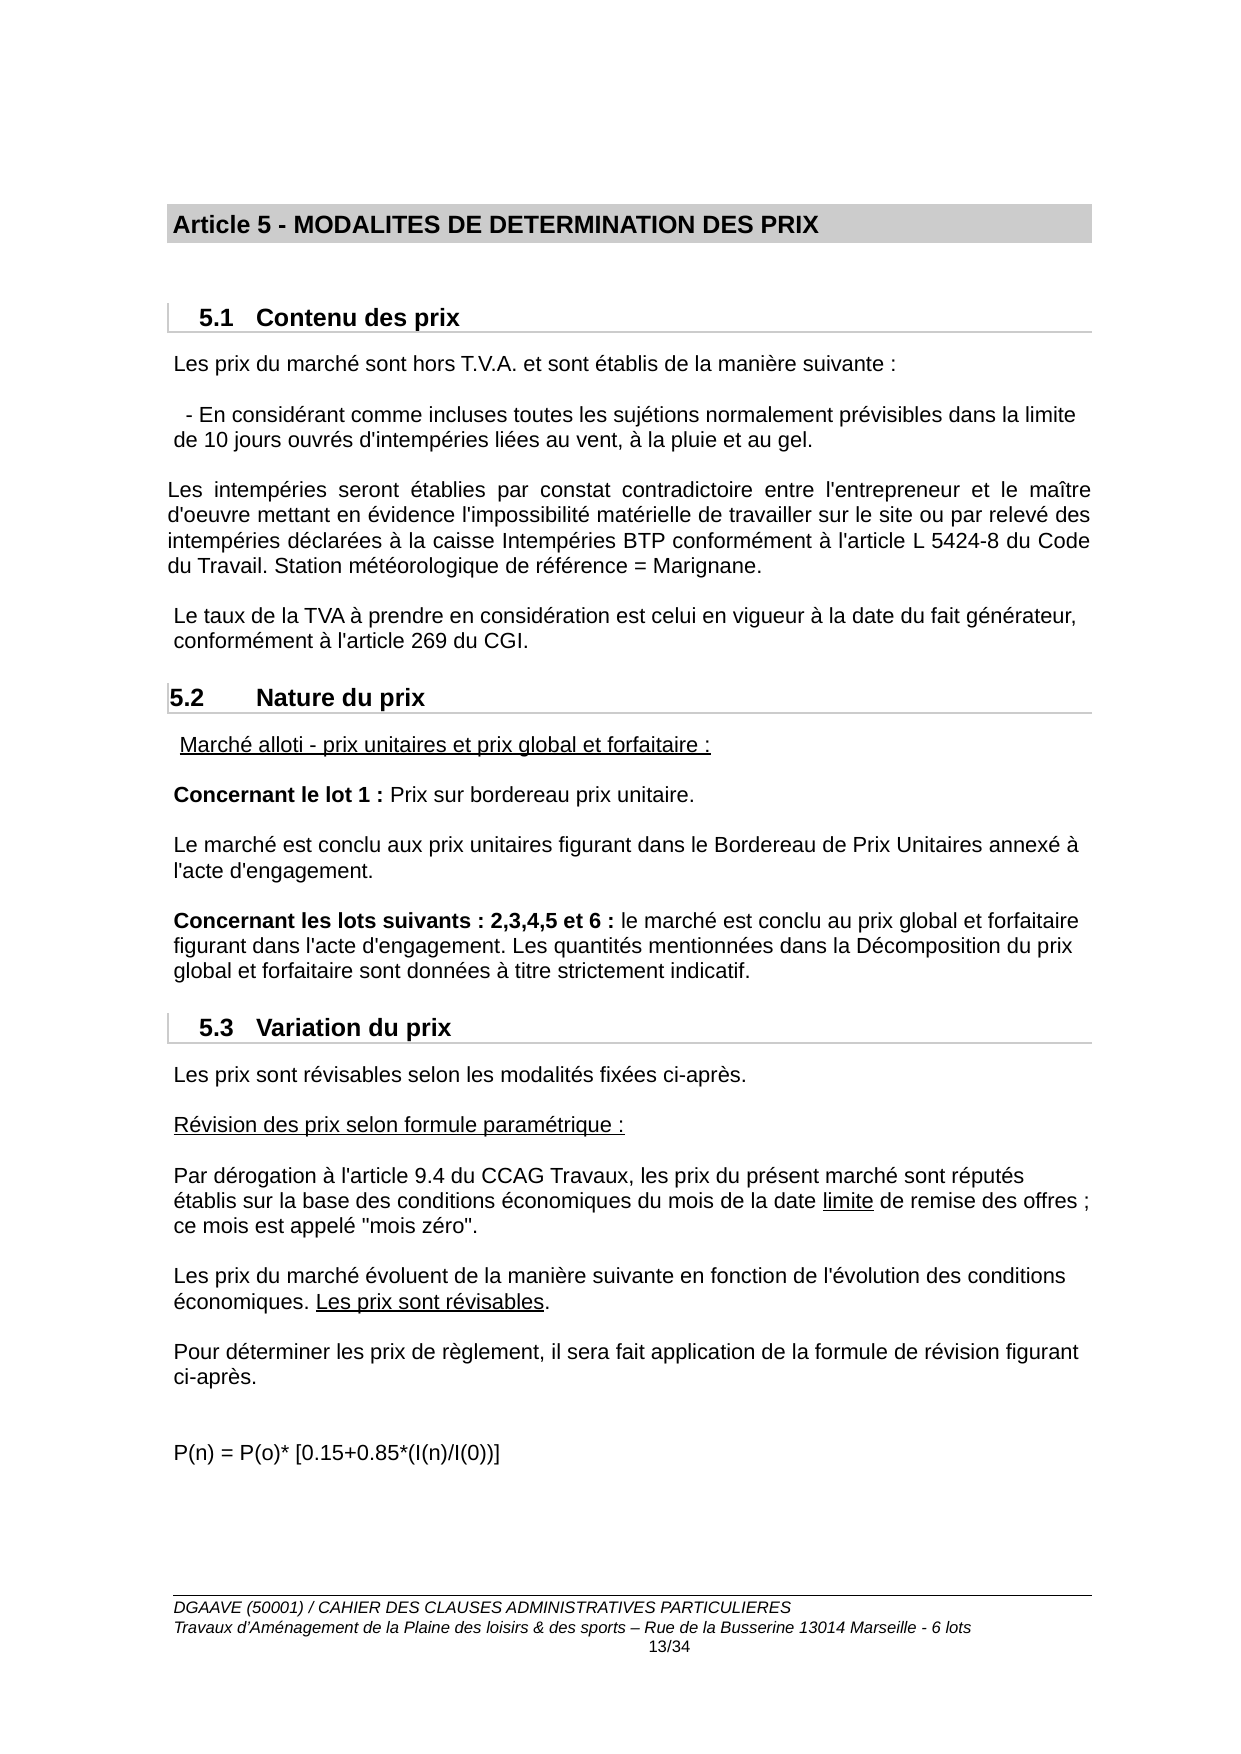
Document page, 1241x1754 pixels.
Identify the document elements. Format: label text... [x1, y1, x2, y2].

text Concernant les lots suivants : 2,3,4,5 et 6 : le marché est conclu au prix global et forfaitaire figurant dans l'acte d'engagement. Les quantités mentionnées dans la Décomposition du prix global et forfaitaire sont données à titre strictement indicatif. [173, 908, 1092, 984]
text Le marché est conclu aux prix unitaires figurant dans le Bordereau de Prix Unitaires annexé à l'acte d'engagement. [173, 832, 1092, 883]
text P(n) = P(o)* [0.15+0.85*(I(n)/I(0))] [173, 1440, 1092, 1465]
text Pour déterminer les prix de règlement, il sera fait application de la formule de révision figurant ci-après. [173, 1339, 1092, 1389]
text Par dérogation à l'article 9.4 du CCAG Travaux, les prix du présent marché sont réputés établis sur la base des conditions économiques du mois de la date limite de remise des offres ; ce mois est appelé "mois zéro". [173, 1162, 1092, 1238]
text Révision des prix selon formule paramétrique : [173, 1112, 1092, 1137]
text - En considérant comme incluses toutes les sujétions normalement prévisibles dans la limite de 10 jours ouvrés d'intempéries liées au vent, à la pluie et au gel. [173, 401, 1092, 452]
text Le taux de la TVA à prendre en considération est celui en vigueur à la date du fait générateur, conformément à l'article 269 du CGI. [173, 603, 1092, 653]
subtitle Contenu des prix [167, 302, 1092, 331]
subtitle Variation du prix [169, 1013, 1092, 1042]
subtitle Nature du prix [169, 683, 1092, 712]
text Les prix du marché sont hors T.V.A. et sont établis de la manière suivante : [173, 351, 1092, 376]
subtitle MODALITES DE DETERMINATION DES PRIX [170, 207, 1090, 241]
text Les prix du marché évoluent de la manière suivante en fonction de l'évolution des conditions économiques. Les prix sont révisables. [173, 1263, 1092, 1314]
text Marché alloti - prix unitaires et prix global et forfaitaire : [173, 732, 1092, 757]
text Les prix sont révisables selon les modalités fixées ci-après. [173, 1062, 1092, 1087]
text Les intempéries seront établies par constat contradictoire entre l'entrepreneur et le maître d'oeuvre mettant en évidence l'impossibilité matérielle de travailler sur le site ou par relevé des intempéries déclarées à la caisse Intempéries BTP conformément à l'article L 5424-8 du Code du Travail. Station météorologique de référence = Marignane. [167, 477, 1092, 578]
text Concernant le lot 1 : Prix sur bordereau prix unitaire. [173, 782, 1092, 807]
